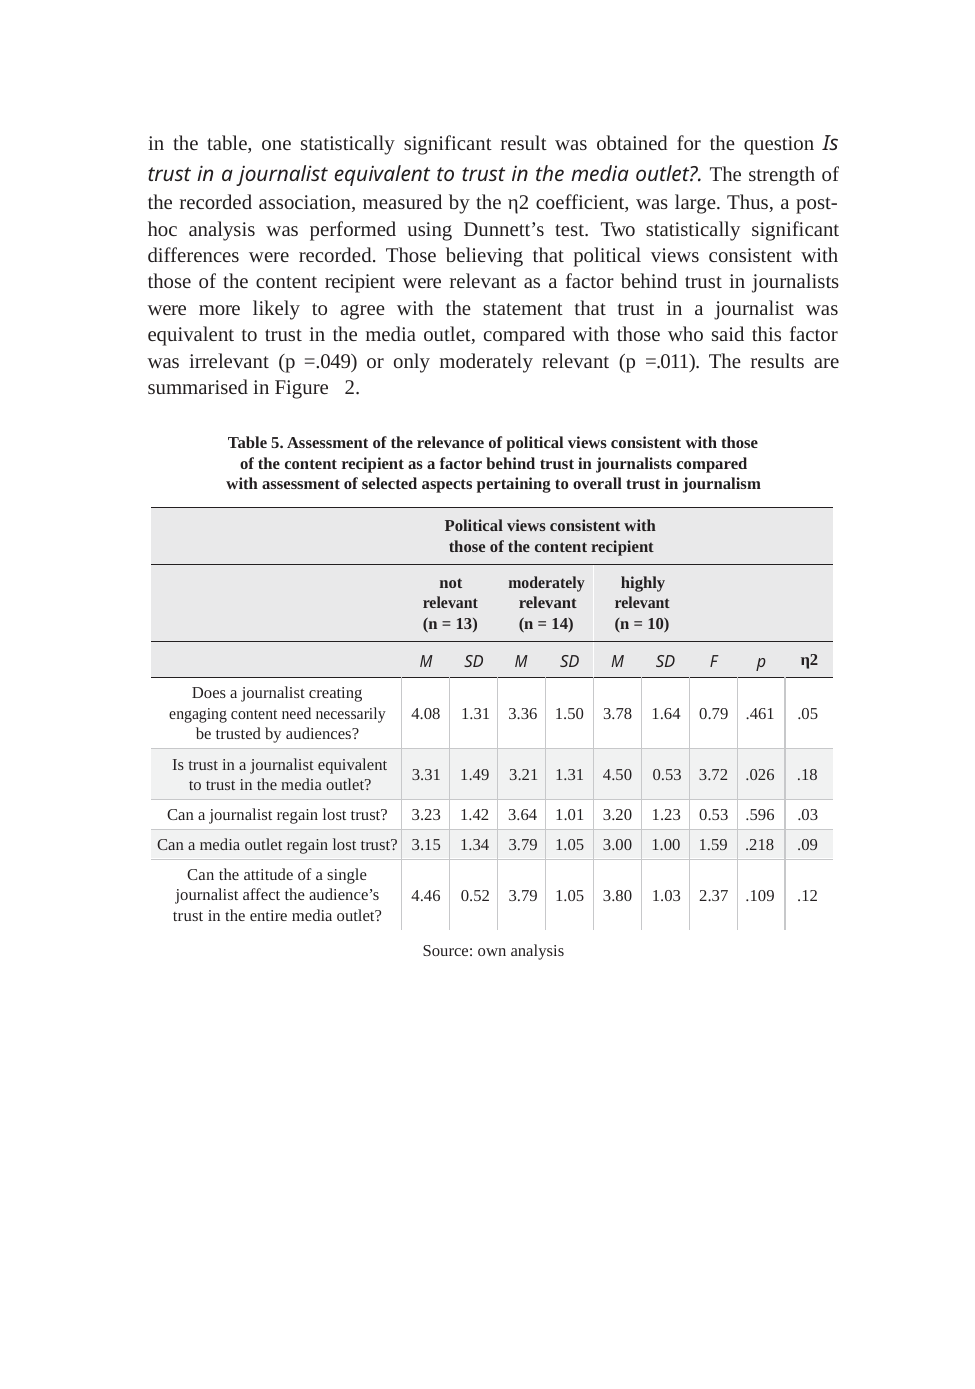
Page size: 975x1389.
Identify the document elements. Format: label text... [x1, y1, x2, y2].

table_cell F [689, 642, 737, 677]
table_header Political views consistent with those of the content recipient [151, 508, 833, 564]
table_cell 1.05 [546, 860, 593, 930]
table_cell Does a journalist creating engaging content need necessarily be trusted by audiences? [151, 678, 401, 748]
table_cell [151, 565, 402, 641]
table_cell 0.53 [642, 749, 689, 799]
table_cell [689, 565, 737, 641]
table_cell [737, 565, 785, 641]
table_cell 3.20 [594, 800, 641, 829]
table_cell 3.31 [402, 749, 449, 799]
table_cell 3.78 [594, 678, 641, 748]
table_cell Can the attitude of a single journalist affect the audience’s trust in the entire media outlet? [151, 860, 401, 930]
table_cell 3.72 [690, 749, 737, 799]
table_cell SD [641, 642, 689, 677]
table_cell 1.59 [690, 830, 737, 858]
table_cell highly relevant (n = 10) [594, 565, 689, 641]
table_cell 1.42 [450, 800, 497, 829]
table_cell .05 [786, 678, 833, 748]
table_cell 0.52 [450, 860, 497, 930]
table_cell 2.37 [690, 860, 737, 930]
table_cell M [594, 642, 641, 677]
table_cell 4.46 [402, 860, 449, 930]
table_cell 1.31 [450, 678, 497, 748]
table_cell .109 [738, 860, 784, 930]
table_cell 1.01 [546, 800, 593, 829]
table_cell 3.21 [498, 749, 545, 799]
table_cell η2 [785, 642, 833, 677]
table_cell .03 [786, 800, 833, 829]
table_cell .18 [786, 749, 833, 799]
table_cell .026 [738, 749, 784, 799]
table_cell 3.00 [594, 830, 641, 858]
table_cell Can a media outlet regain lost trust? [151, 830, 401, 858]
table_cell [151, 642, 402, 677]
table_cell 1.03 [642, 860, 689, 930]
table_cell M [498, 642, 546, 677]
table_cell not relevant (n = 13) [402, 565, 498, 641]
table_cell 4.08 [402, 678, 449, 748]
table_cell 1.64 [642, 678, 689, 748]
table_cell [785, 565, 833, 641]
table_cell Can a journalist regain lost trust? [151, 800, 401, 829]
text in the table, one statistically significant result was obtained for the question Is trust in a journalist equivalent to trust in the media outlet?. The strength of the recorded association, measured by the η2 coefficient, was large. Thus, a post-hoc analysis was performed using Dunnett’s test. Two statistically significant differences were recorded. Those believing that political views consistent with those of the content recipient were relevant as a factor behind trust in journalists were more likely to agree with the statement that trust in a journalist was equivalent to trust in the media outlet, compared with those who said this factor was irrelevant (p =.049) or only moderately relevant (p =.011). The results are summarised in Figure 2. [147, 128, 839, 399]
table_cell Is trust in a journalist equivalent to trust in the media outlet? [151, 749, 401, 799]
table_cell p [737, 642, 785, 677]
table_cell 1.34 [450, 830, 497, 858]
table_cell 1.23 [642, 800, 689, 829]
table_cell .218 [738, 830, 784, 858]
text Table 5. Assessment of the relevance of political views consistent with those of the content recipient as a factor behind trust in journalists compared with assessment of selected aspects pertaining to overall trust in journalism [222, 433, 764, 493]
table_cell 3.80 [594, 860, 641, 930]
table_cell 3.36 [498, 678, 545, 748]
table_cell .596 [738, 800, 784, 829]
table_cell 1.05 [546, 830, 593, 858]
table_cell 3.79 [498, 860, 545, 930]
table_cell .461 [738, 678, 784, 748]
table_cell 1.50 [546, 678, 593, 748]
table_cell 3.15 [402, 830, 449, 858]
table_cell SD [546, 642, 593, 677]
table_cell 4.50 [594, 749, 641, 799]
table_cell 3.23 [402, 800, 449, 829]
table_cell M [402, 642, 450, 677]
table_cell 0.79 [690, 678, 737, 748]
table_cell moderately relevant (n = 14) [498, 565, 593, 641]
table_cell 3.64 [498, 800, 545, 829]
table_cell 3.79 [498, 830, 545, 858]
table_cell 1.00 [642, 830, 689, 858]
table_cell 1.31 [546, 749, 593, 799]
text Source: own analysis [420, 941, 566, 960]
table_cell SD [450, 642, 498, 677]
table_cell .09 [786, 830, 833, 858]
table_cell 1.49 [450, 749, 497, 799]
table_cell .12 [786, 860, 833, 930]
table_cell 0.53 [690, 800, 737, 829]
